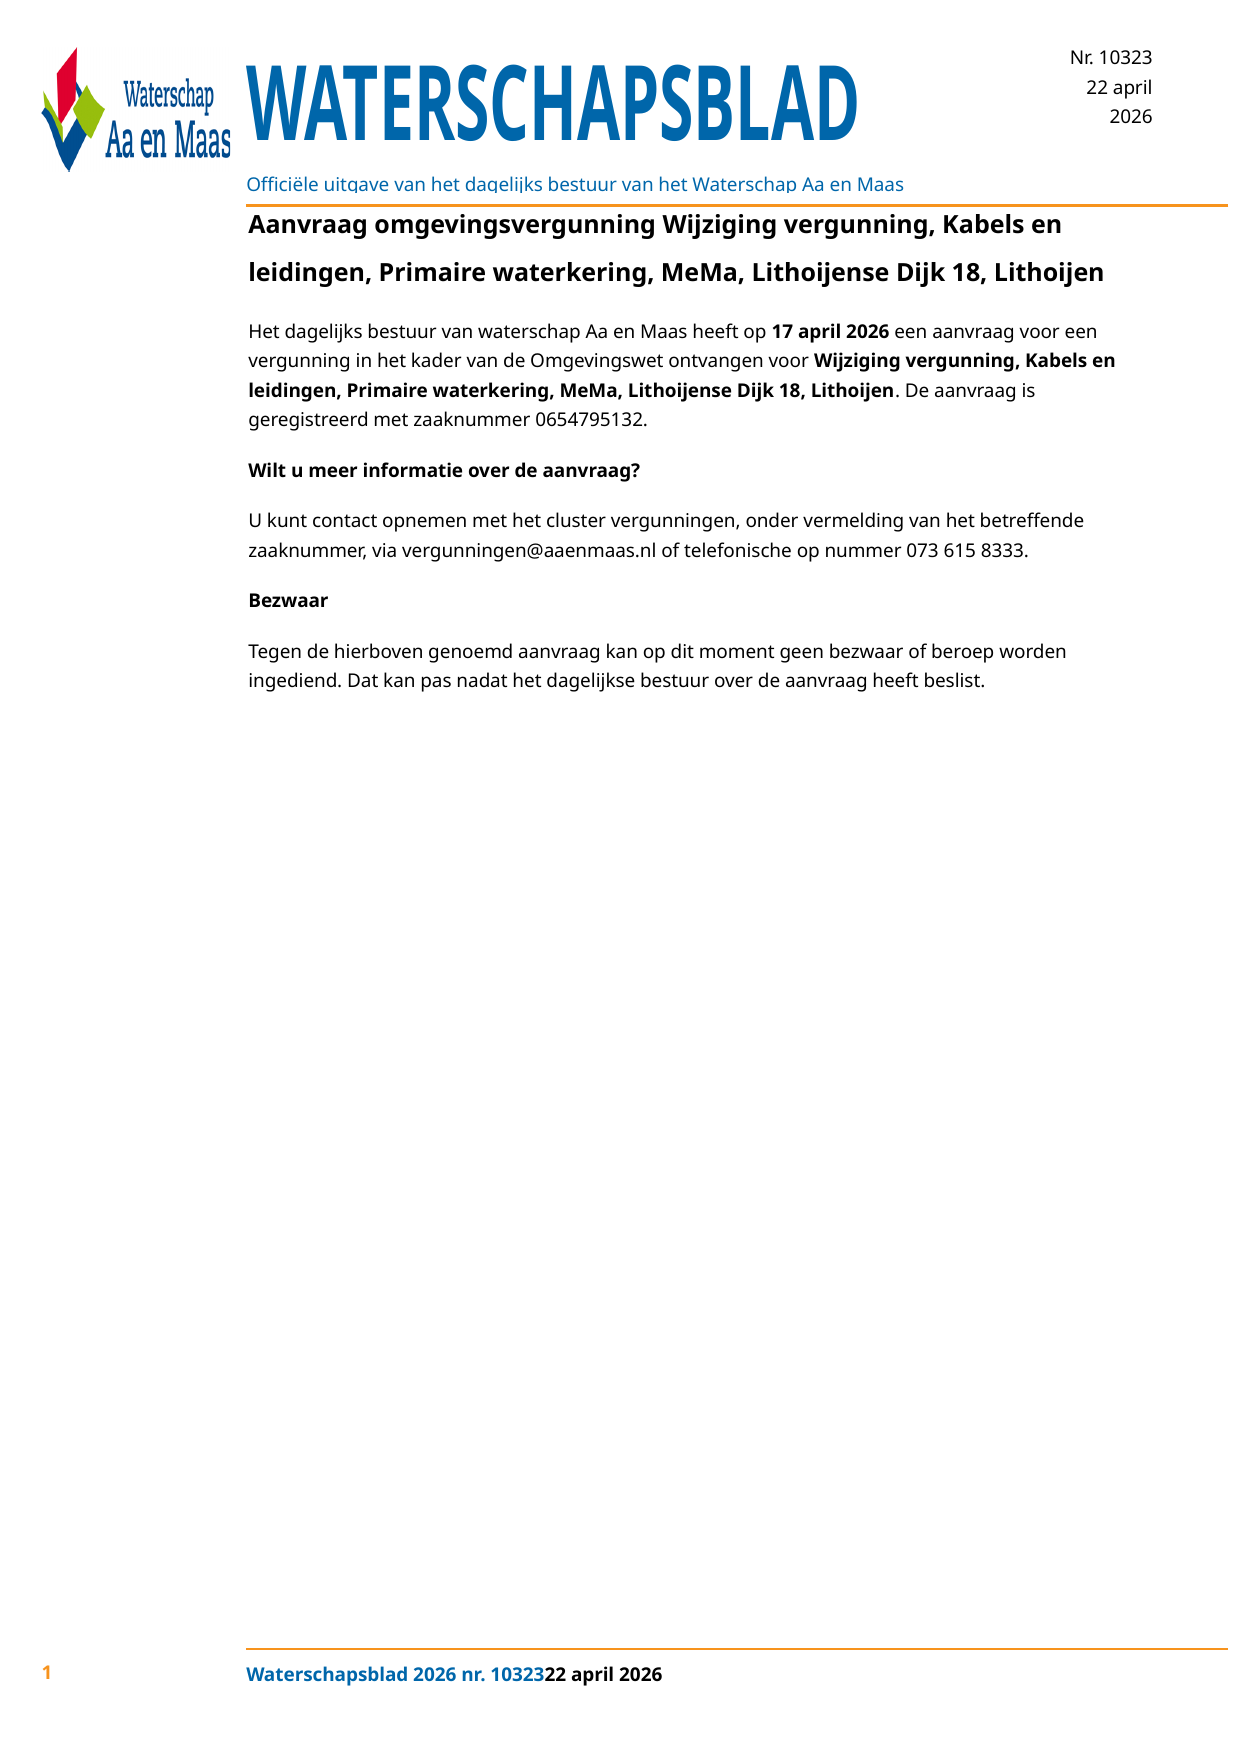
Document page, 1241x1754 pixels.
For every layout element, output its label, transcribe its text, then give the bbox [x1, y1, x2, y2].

text Aanvraag omgevingsvergunning Wijziging vergunning, Kabels en leidingen, Primaire waterkering, MeMa, Lithoijense Dijk 18, Lithoijen [248, 207, 1152, 288]
text Tegen de hierboven genoemd aanvraag kan op dit moment geen bezwaar of beroep worden ingediend. Dat kan pas nadat het dagelijkse bestuur over de aanvraag heeft beslist. [248, 638, 1152, 693]
text U kunt contact opnemen met het cluster vergunningen, onder vermelding van het betreffende zaaknummer, via vergunningen@aaenmaas.nl of telefonische op nummer 073 615 8333. [248, 507, 1152, 563]
text Wilt u meer informatie over de aanvraag? [248, 457, 1152, 483]
picture [41, 47, 231, 172]
text Het dagelijks bestuur van waterschap Aa en Maas heeft op 17 april 2026 een aanvraag voor een vergunning in het kader van de Omgevingswet ontvangen voor Wijziging vergunning, Kabels en leidingen, Primaire waterkering, MeMa, Lithoijense Dijk 18, Lithoijen. De aanvraag is geregistreerd met zaaknummer 0654795132. [248, 318, 1152, 432]
text Bezwaar [248, 587, 1152, 613]
